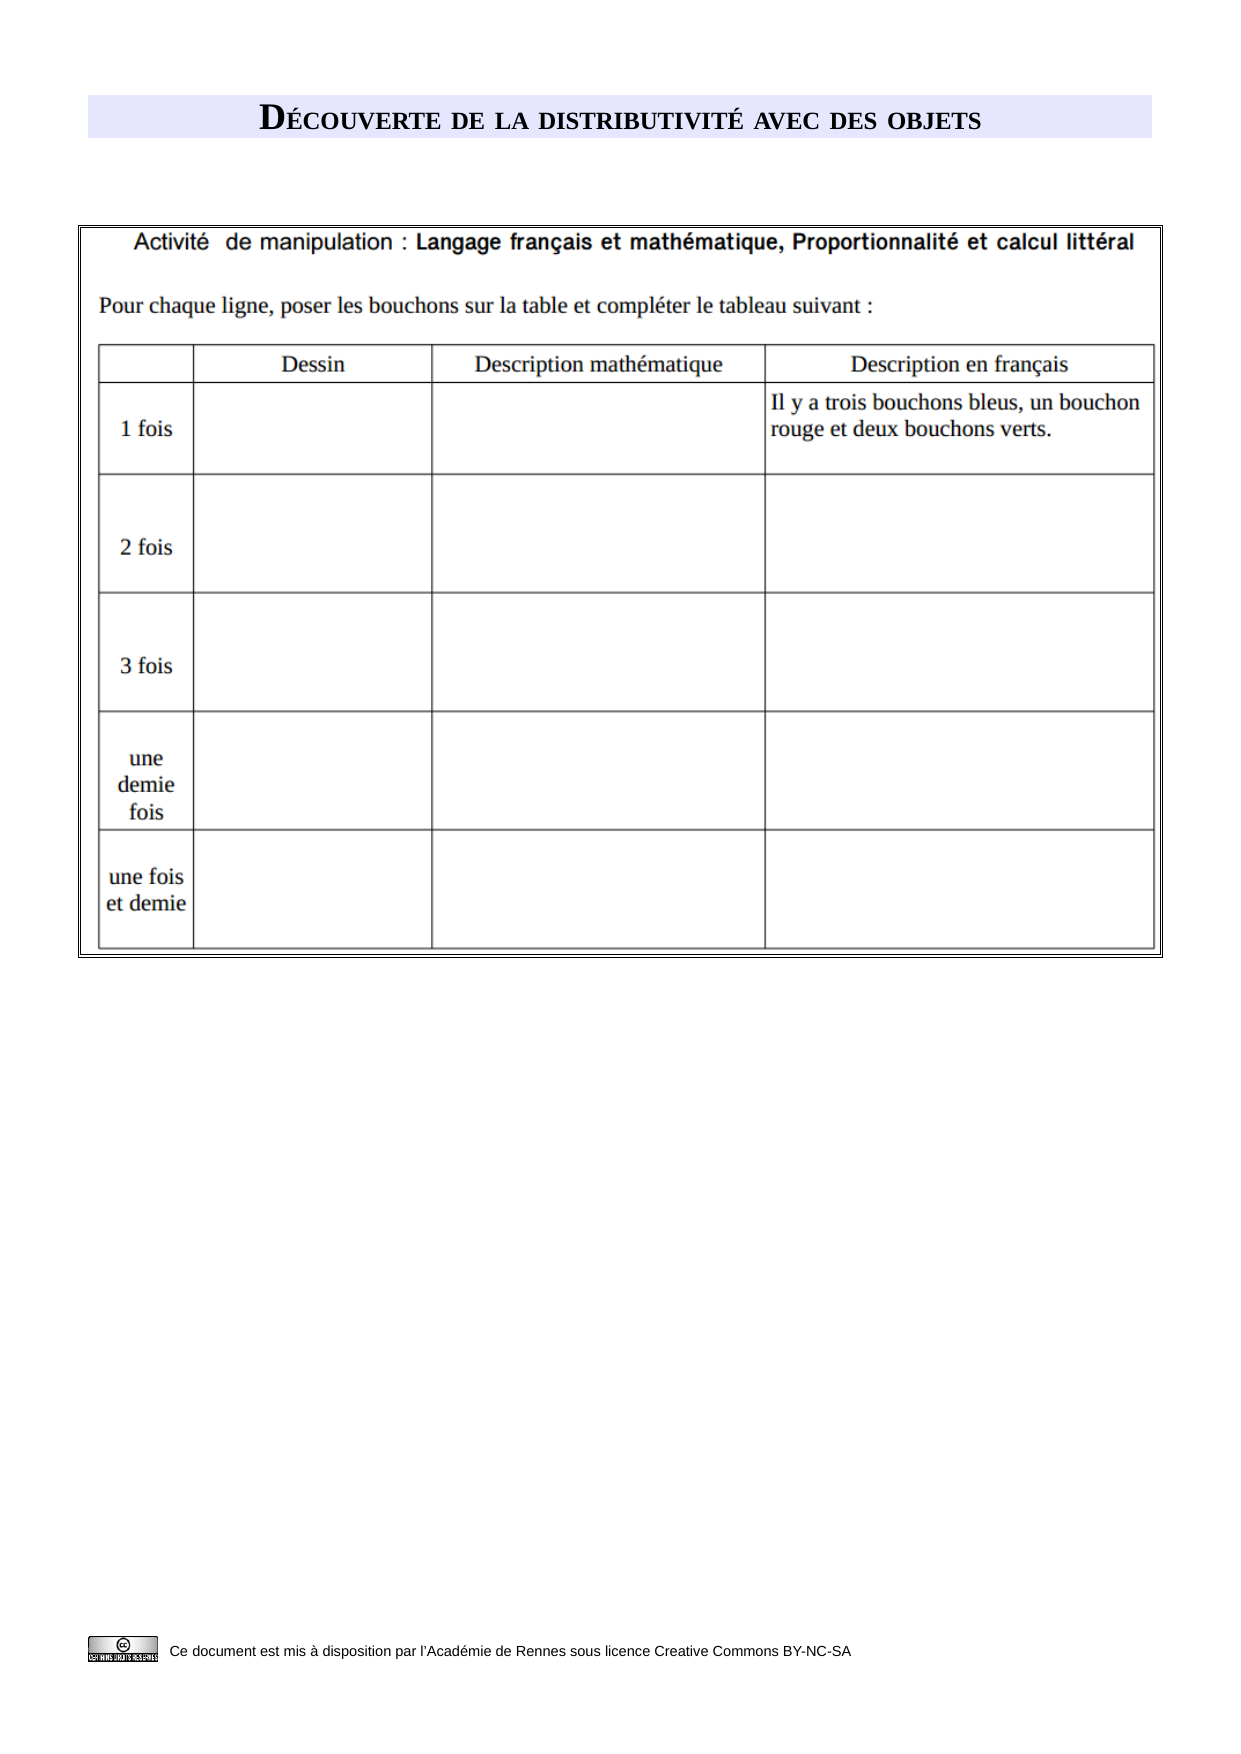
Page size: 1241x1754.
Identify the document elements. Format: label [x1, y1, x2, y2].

picture [83, 230, 1158, 952]
picture [88, 1636, 158, 1662]
